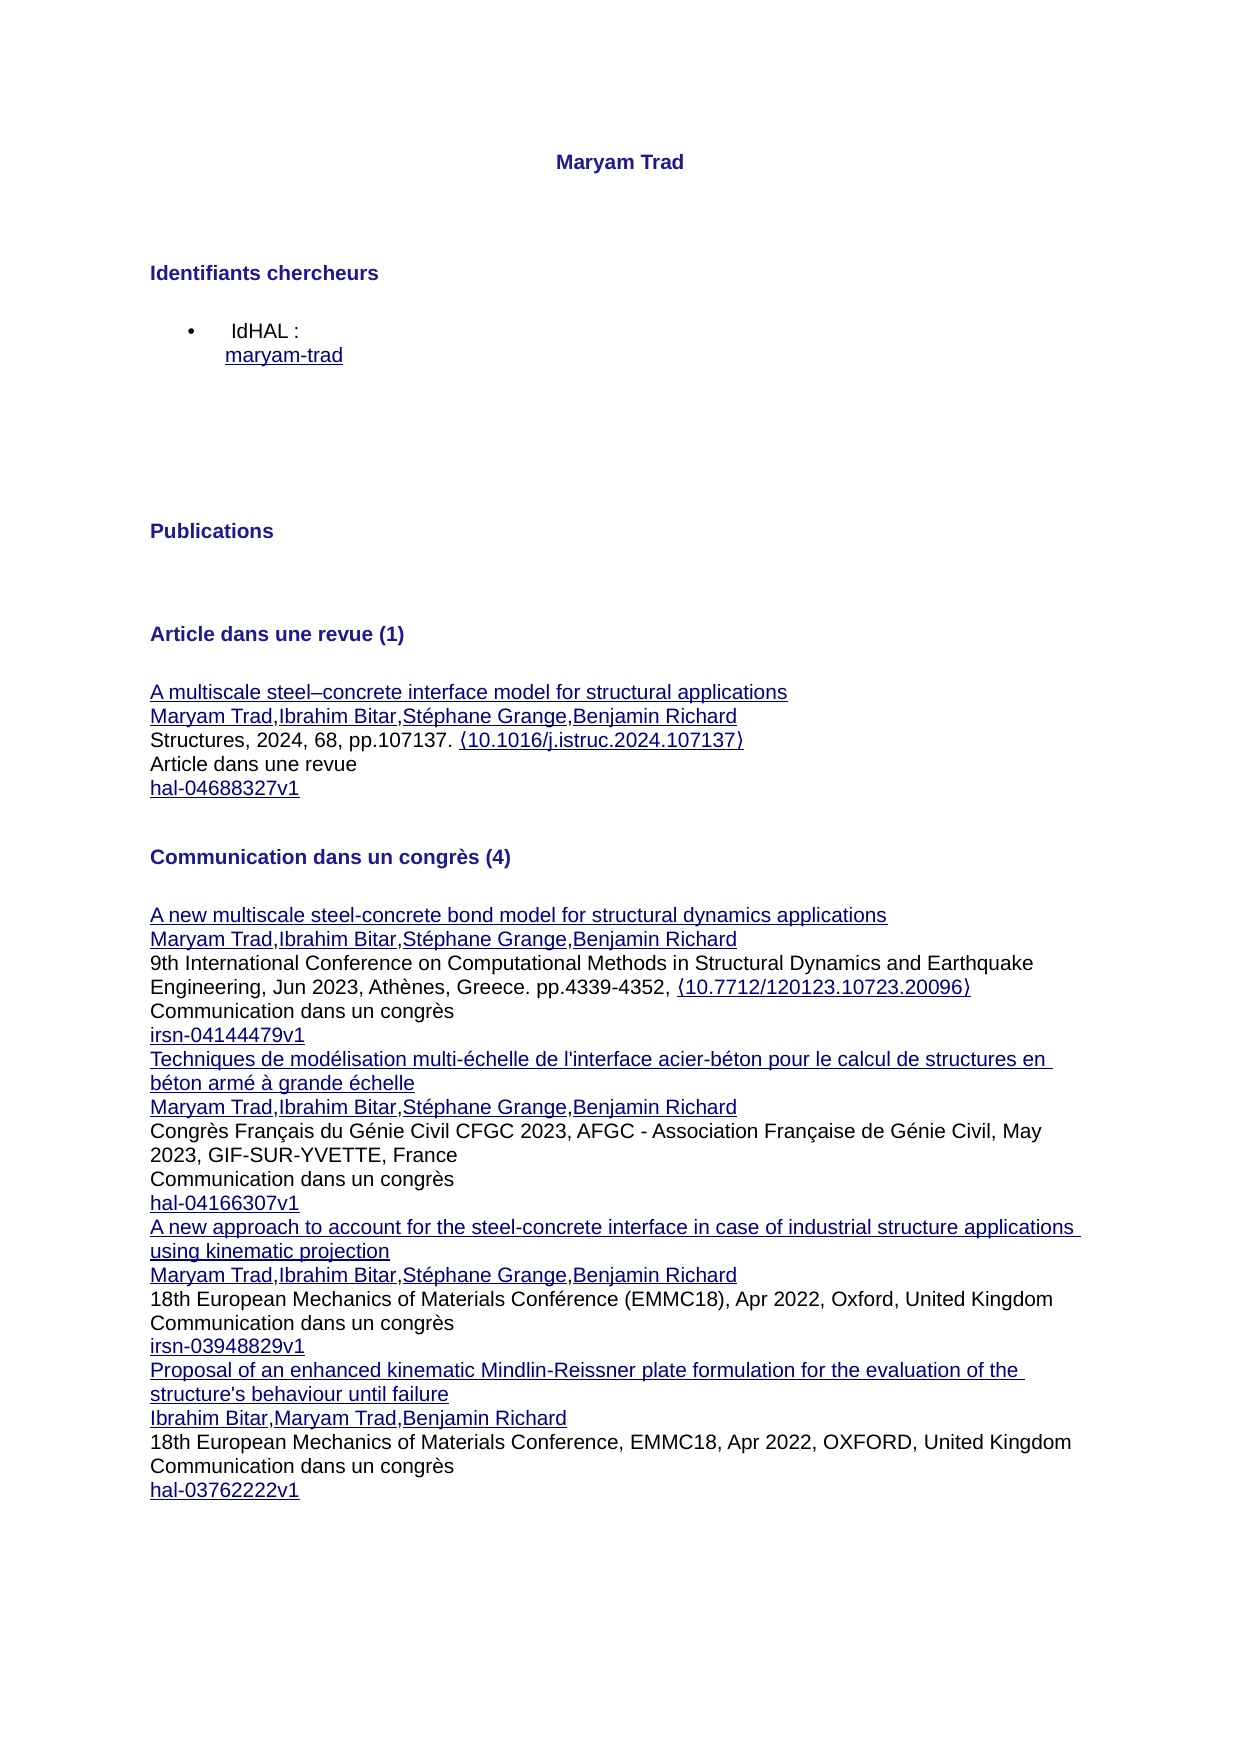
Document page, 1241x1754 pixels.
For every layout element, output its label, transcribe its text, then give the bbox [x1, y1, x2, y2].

table_cell A new approach to account for the steel-concrete interface in case of industrial structure applications using kinematic projection Maryam Trad,Ibrahim Bitar,Stéphane Grange,Benjamin Richard 18th European Mechanics of Materials Conférence (EMMC18), Apr 2022, Oxford, United Kingdom Communication dans un congrès irsn-03948829v1 [150, 1215, 1090, 1358]
subtitle Article dans une revue (1) [150, 622, 1090, 646]
subtitle Identifiants chercheurs [150, 260, 1090, 284]
subtitle Publications [150, 519, 1090, 543]
table_header A new multiscale steel-concrete bond model for structural dynamics applications Maryam Trad,Ibrahim Bitar,Stéphane Grange,Benjamin Richard 9th International Conference on Computational Methods in Structural Dynamics and Earthquake Engineering, Jun 2023, Athènes, Greece. pp.4339-4352, ⟨10.7712/120123.10723.20096⟩ Communication dans un congrès irsn-04144479v1 [150, 903, 1090, 1047]
list maryam-trad [187, 343, 1090, 367]
list IdHAL : [187, 319, 1090, 343]
table_header A multiscale steel–concrete interface model for structural applications Maryam Trad,Ibrahim Bitar,Stéphane Grange,Benjamin Richard Structures, 2024, 68, pp.107137. ⟨10.1016/j.istruc.2024.107137⟩ Article dans une revue hal-04688327v1 [150, 680, 1090, 800]
subtitle Maryam Trad [150, 150, 1090, 174]
table_cell Techniques de modélisation multi-échelle de l'interface acier-béton pour le calcul de structures en béton armé à grande échelle Maryam Trad,Ibrahim Bitar,Stéphane Grange,Benjamin Richard Congrès Français du Génie Civil CFGC 2023, AFGC - Association Française de Génie Civil, May 2023, GIF-SUR-YVETTE, France Communication dans un congrès hal-04166307v1 [150, 1047, 1090, 1214]
table_cell Proposal of an enhanced kinematic Mindlin-Reissner plate formulation for the evaluation of the structure's behaviour until failure Ibrahim Bitar,Maryam Trad,Benjamin Richard 18th European Mechanics of Materials Conference, EMMC18, Apr 2022, OXFORD, United Kingdom Communication dans un congrès hal-03762222v1 [150, 1358, 1090, 1502]
subtitle Communication dans un congrès (4) [150, 845, 1090, 869]
